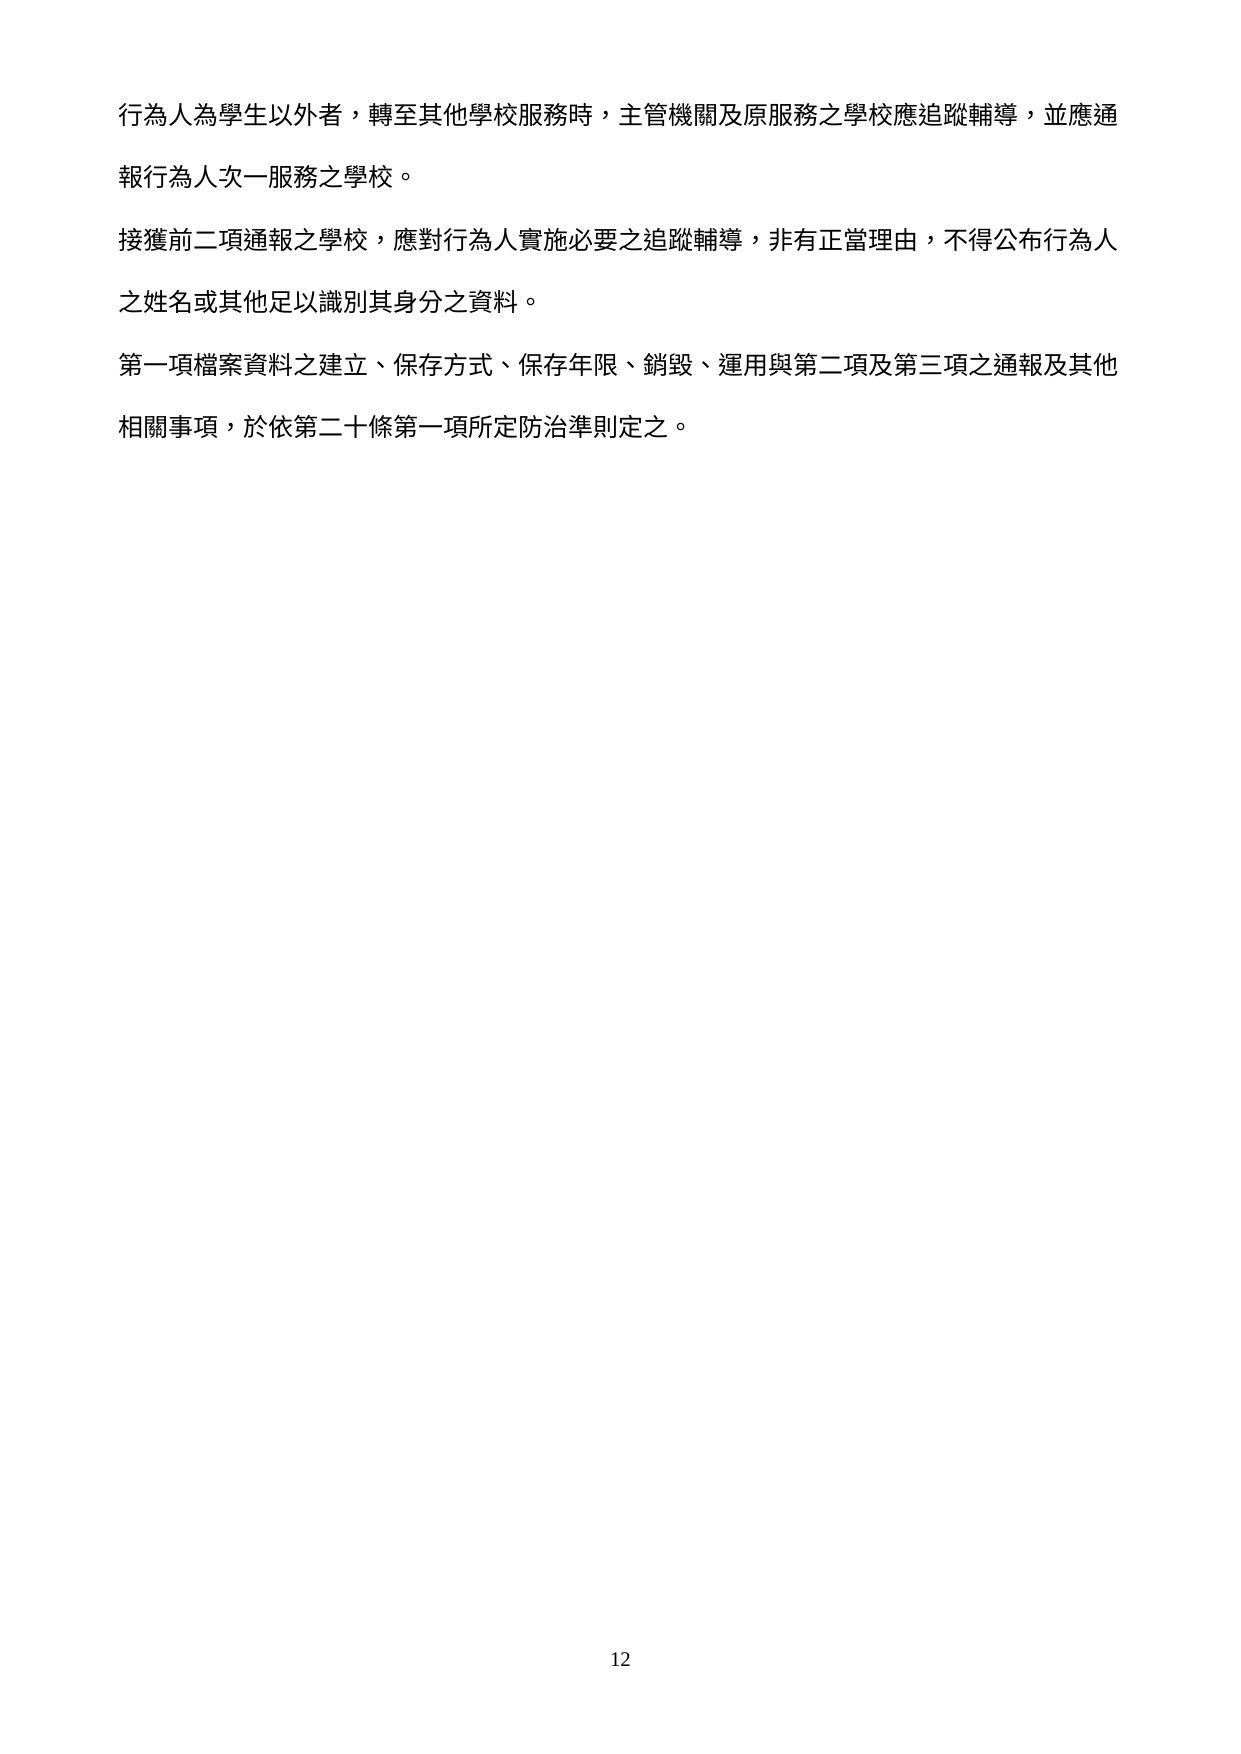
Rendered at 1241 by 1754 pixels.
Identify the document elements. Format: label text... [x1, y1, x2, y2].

text 行為人為學生以外者，轉至其他學校服務時，主管機關及原服務之學校應追蹤輔導，並應通報行為人次一服務之學校。 [118, 72, 1122, 197]
text 第一項檔案資料之建立、保存方式、保存年限、銷毀、運用與第二項及第三項之通報及其他相關事項，於依第二十條第一項所定防治準則定之。 [118, 322, 1122, 447]
text 接獲前二項通報之學校，應對行為人實施必要之追蹤輔導，非有正當理由，不得公布行為人之姓名或其他足以識別其身分之資料。 [118, 197, 1122, 322]
